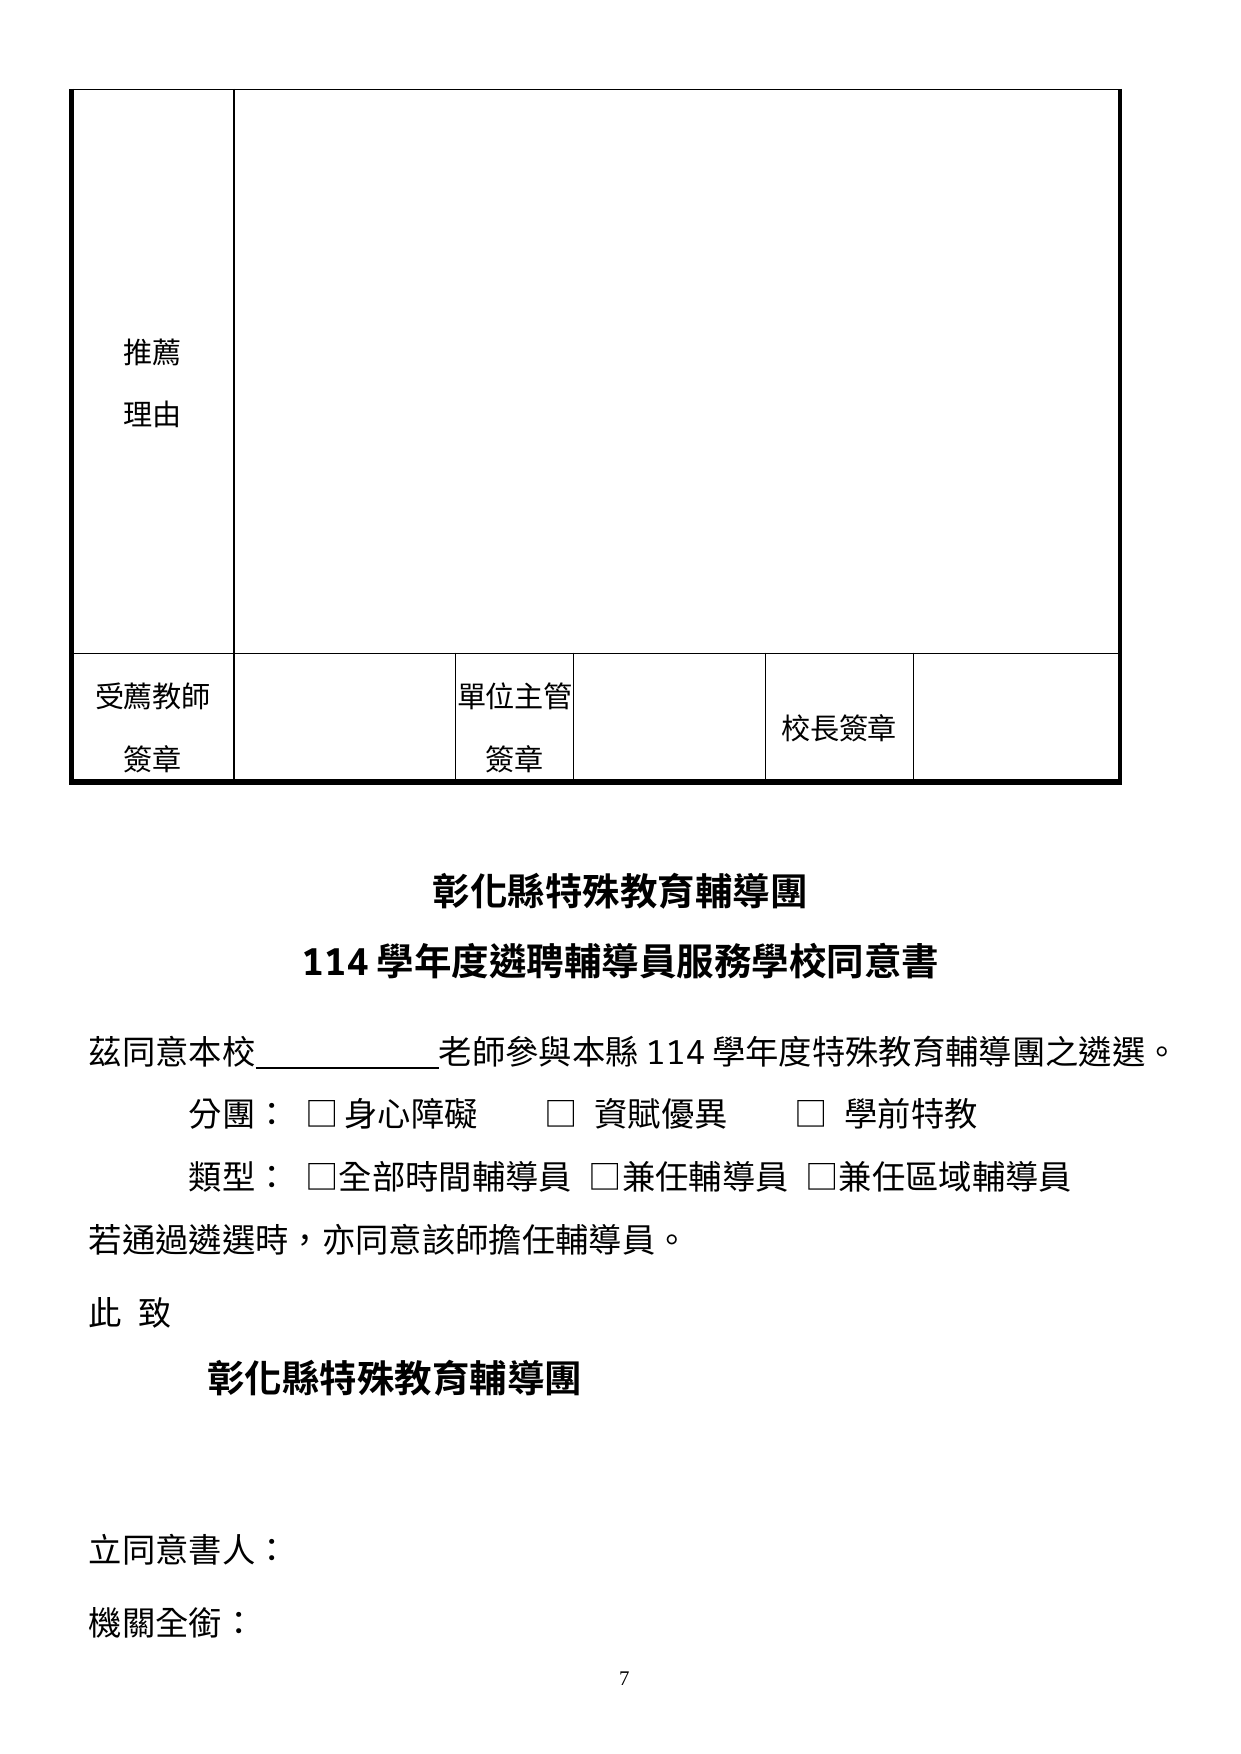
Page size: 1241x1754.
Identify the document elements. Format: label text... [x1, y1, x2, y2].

text 若通過遴選時，亦同意該師擔任輔導員。 [89, 1196, 1152, 1258]
text 機關全銜： [89, 1579, 1152, 1642]
text 彰化縣特殊教育輔導團 [89, 1352, 1152, 1402]
table_cell [235, 90, 1118, 652]
text 此 致 [89, 1269, 1152, 1331]
table_cell [914, 654, 1118, 778]
table_cell 受薦教師 簽章 [74, 654, 233, 778]
text 彰化縣特殊教育輔導團 [89, 847, 1152, 910]
table_cell [235, 654, 455, 778]
table_cell 推薦 理由 [74, 90, 233, 652]
table_cell 單位主管簽章 [456, 654, 573, 778]
text 分團： □ 身心障礙 □ 資賦優異 □ 學前特教 [89, 1071, 1152, 1133]
text 114學年度遴聘輔導員服務學校同意書 [89, 918, 1152, 980]
text 茲同意本校 老師參與本縣114學年度特殊教育輔導團之遴選。 [89, 1008, 1152, 1071]
text 立同意書人： [89, 1506, 1152, 1569]
table_cell [574, 654, 765, 778]
text 類型： □全部時間輔導員 □兼任輔導員 □兼任區域輔導員 [89, 1133, 1152, 1196]
table_cell 校長簽章 [766, 654, 913, 778]
